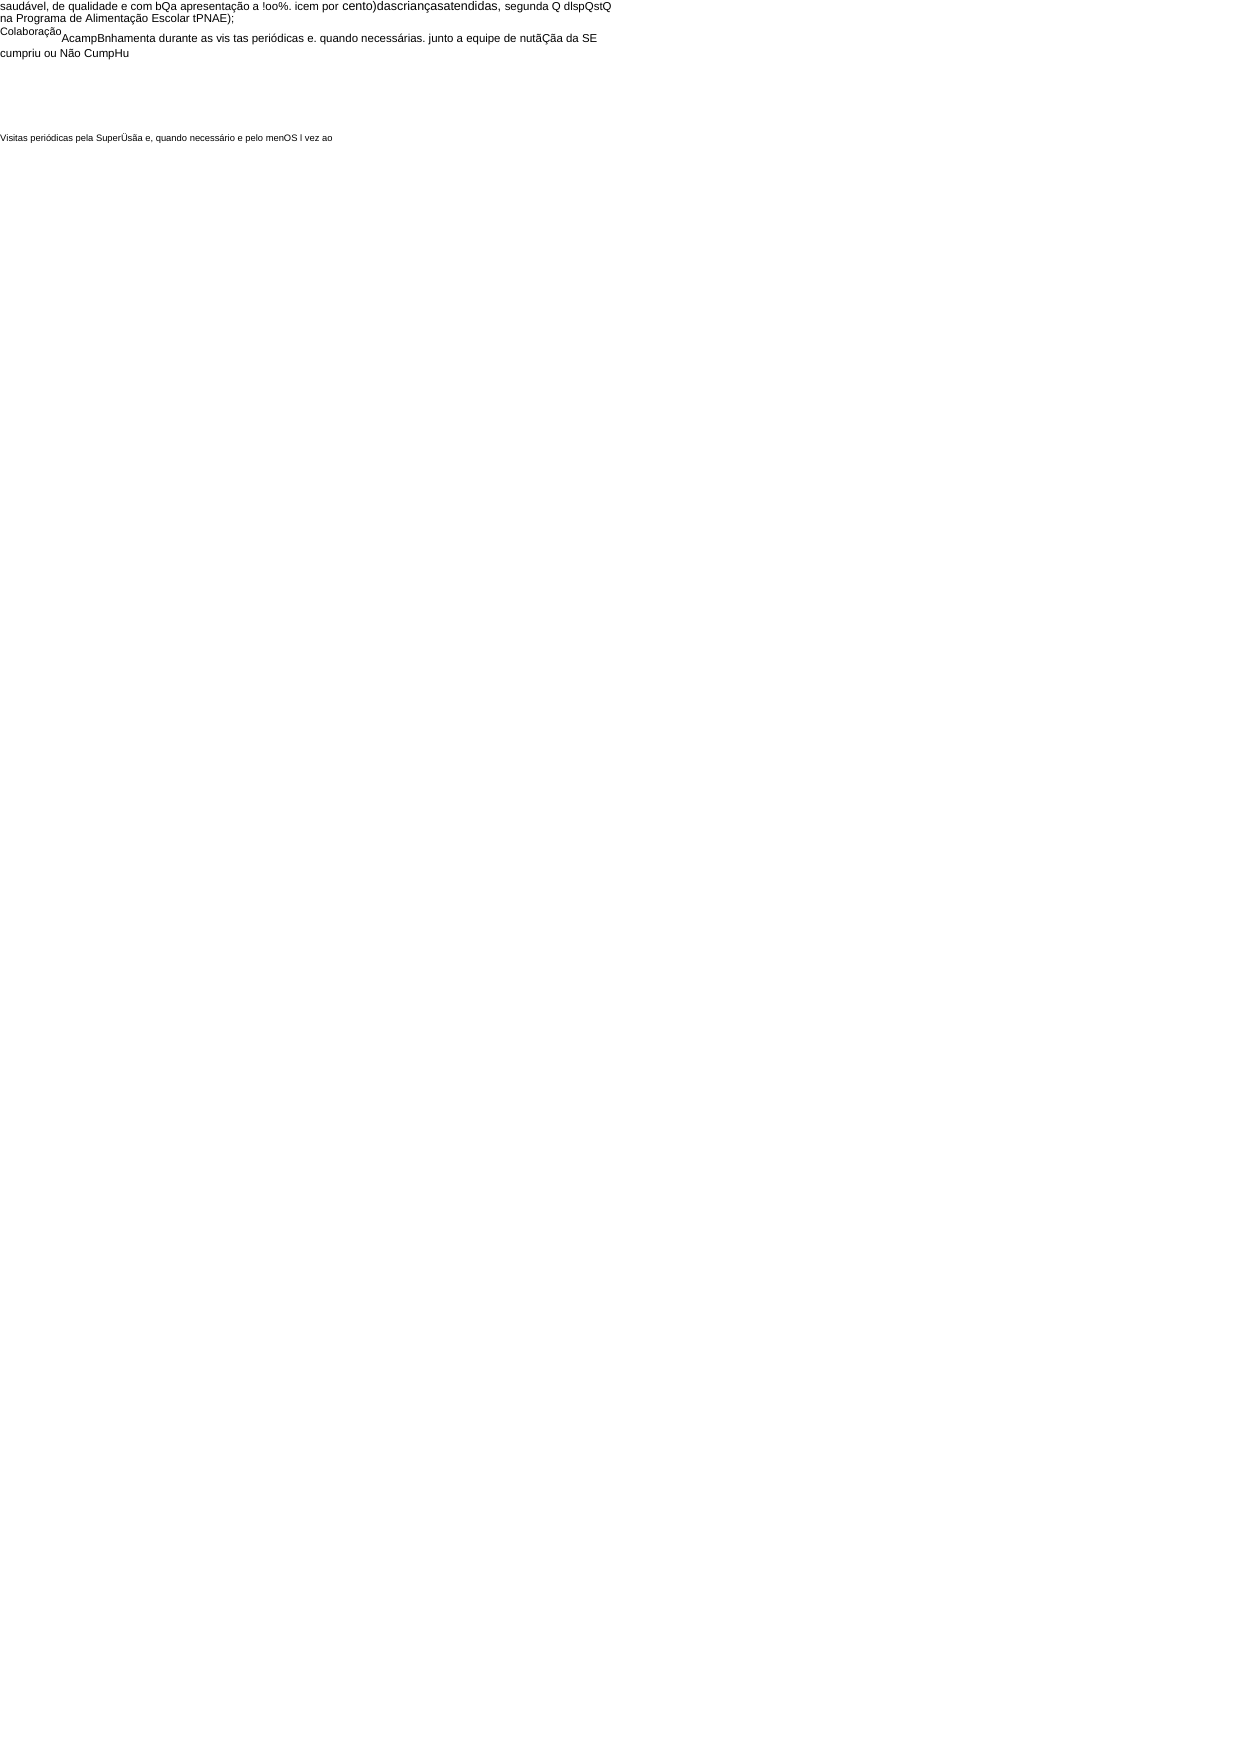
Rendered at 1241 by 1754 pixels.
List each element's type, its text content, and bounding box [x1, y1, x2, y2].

text saudável, de qualidade e com bQa apresentação a !oo%. icem por cento)dascriançasatendidas, segunda Q dlspQstQ na Programa de Alimentação Escolar tPNAE); [0, 0, 620, 25]
text Visitas periódicas pela SuperÜsãa e, quando necessário e pelo menOS l vez ao [0, 133, 620, 143]
text ColaboraçãoAcampBnhamenta durante as vis tas periódicas e. quando necessárias. junto a equipe de nutãÇãa da SE cumpriu ou Não CumpHu [0, 25, 620, 60]
